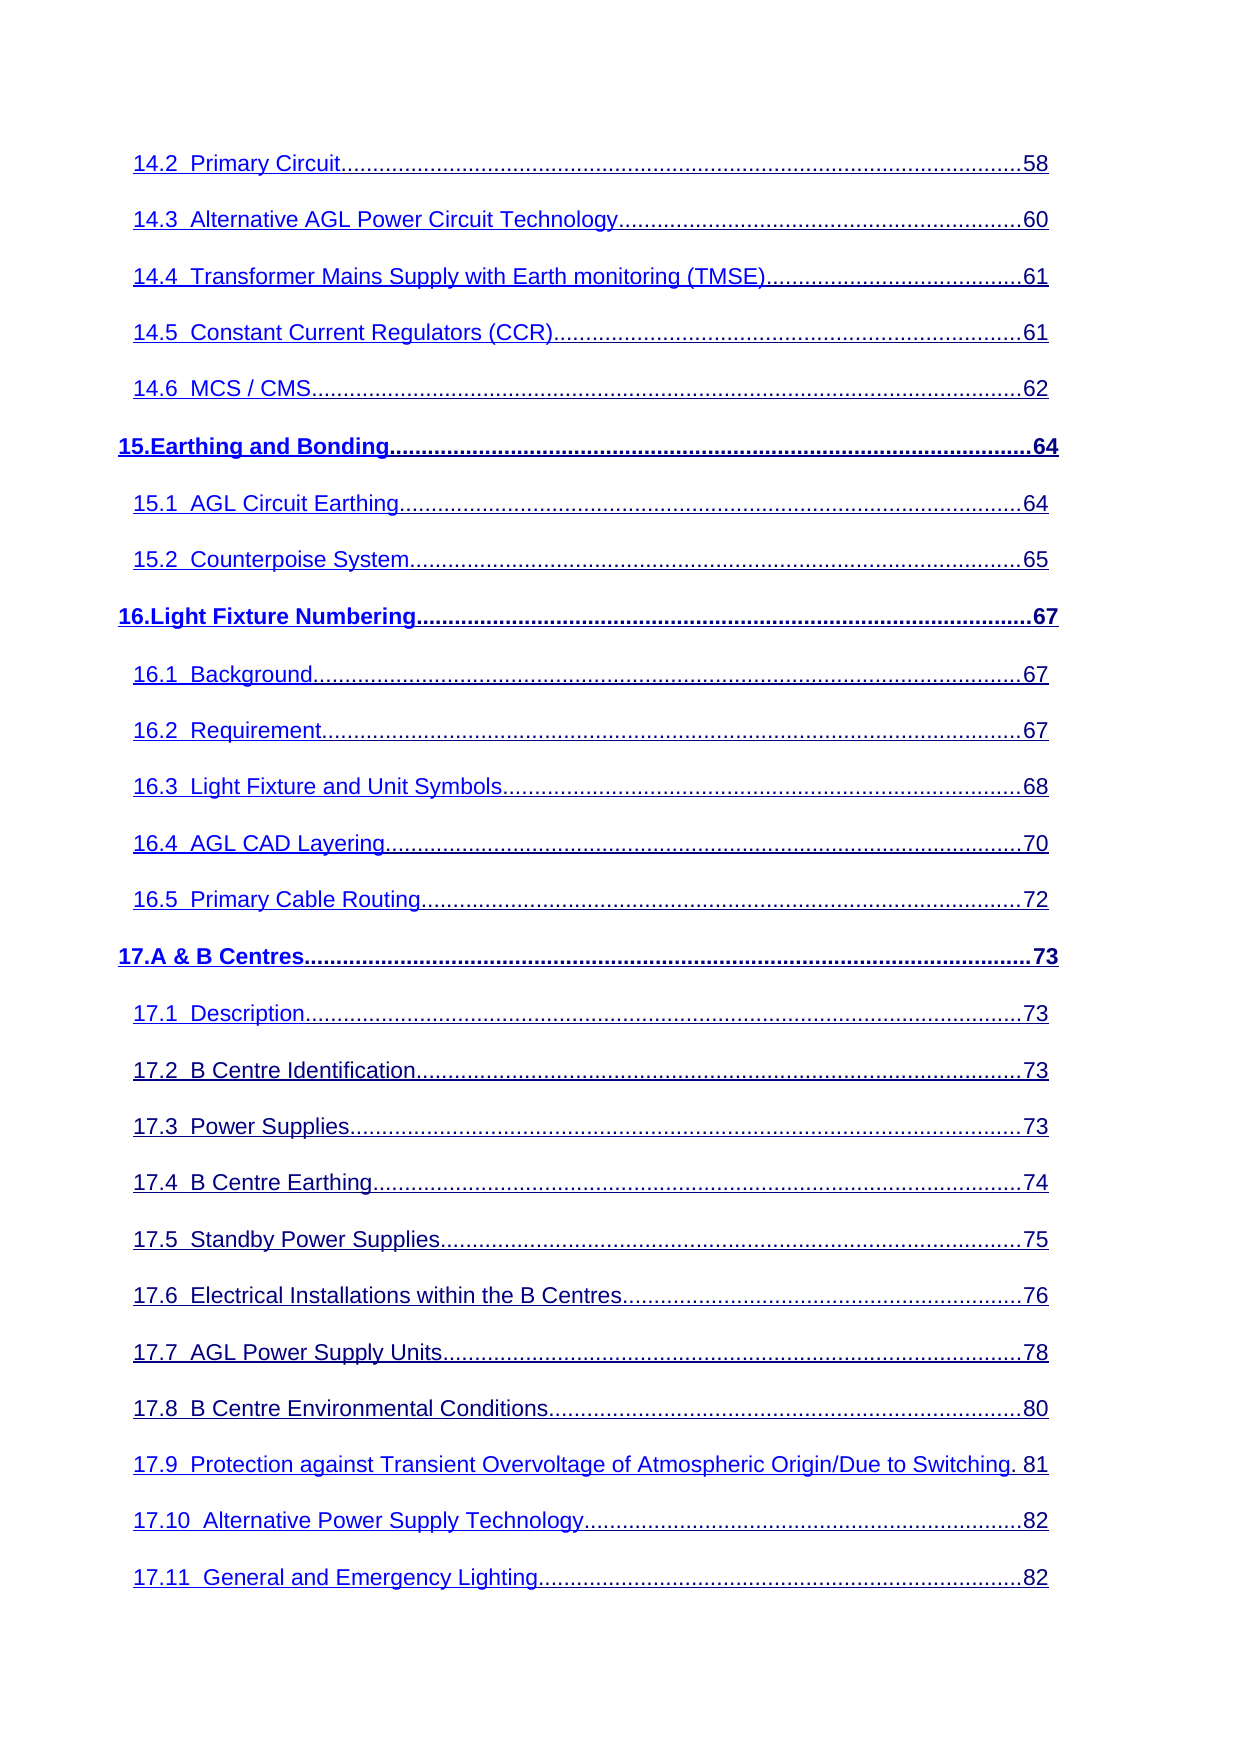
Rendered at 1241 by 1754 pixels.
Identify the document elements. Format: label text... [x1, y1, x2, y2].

text 14.4 Transformer Mains Supply with Earth monitoring (TMSE) 61 [133, 263, 1048, 285]
text 17.7 AGL Power Supply Units 78 [133, 1338, 1048, 1361]
text 17.10 Alternative Power Supply Technology 82 [133, 1507, 1048, 1530]
text 16.5 Primary Cable Routing 72 [133, 886, 1048, 909]
text 15. Earthing and Bonding 64 [118, 432, 1181, 460]
text 16. Light Fixture Numbering 67 [118, 602, 1181, 631]
text 17.6 Electrical Installations within the B Centres 76 [133, 1282, 1048, 1305]
text 17.1 Description 73 [133, 1000, 1048, 1023]
text 17.9 Protection against Transient Overvoltage of Atmospheric Origin/Due to Switching 81 [133, 1451, 1048, 1474]
text 14.5 Constant Current Regulators (CCR) 61 [133, 319, 1048, 342]
text 16.2 Requirement 67 [133, 717, 1048, 740]
text 17. A & B Centres 73 [118, 942, 1181, 970]
text 17.11 General and Emergency Lighting 82 [133, 1564, 1048, 1587]
text 14.3 Alternative AGL Power Circuit Technology 60 [133, 206, 1048, 229]
text 17.4 B Centre Earthing 74 [133, 1169, 1048, 1192]
text 15.1 AGL Circuit Earthing 64 [133, 490, 1048, 513]
text 17.3 Power Supplies 73 [133, 1113, 1048, 1136]
text 16.4 AGL CAD Layering 70 [133, 829, 1048, 852]
text 16.1 Background 67 [133, 661, 1048, 683]
text 17.8 B Centre Environmental Conditions 80 [133, 1395, 1048, 1418]
text 15.2 Counterpoise System 65 [133, 546, 1048, 569]
text 17.2 B Centre Identification 73 [133, 1057, 1048, 1079]
text 14.6 MCS / CMS 62 [133, 375, 1048, 398]
text 17.5 Standby Power Supplies 75 [133, 1226, 1048, 1249]
text 14.2 Primary Circuit 58 [133, 150, 1048, 173]
text 16.3 Light Fixture and Unit Symbols 68 [133, 773, 1048, 796]
